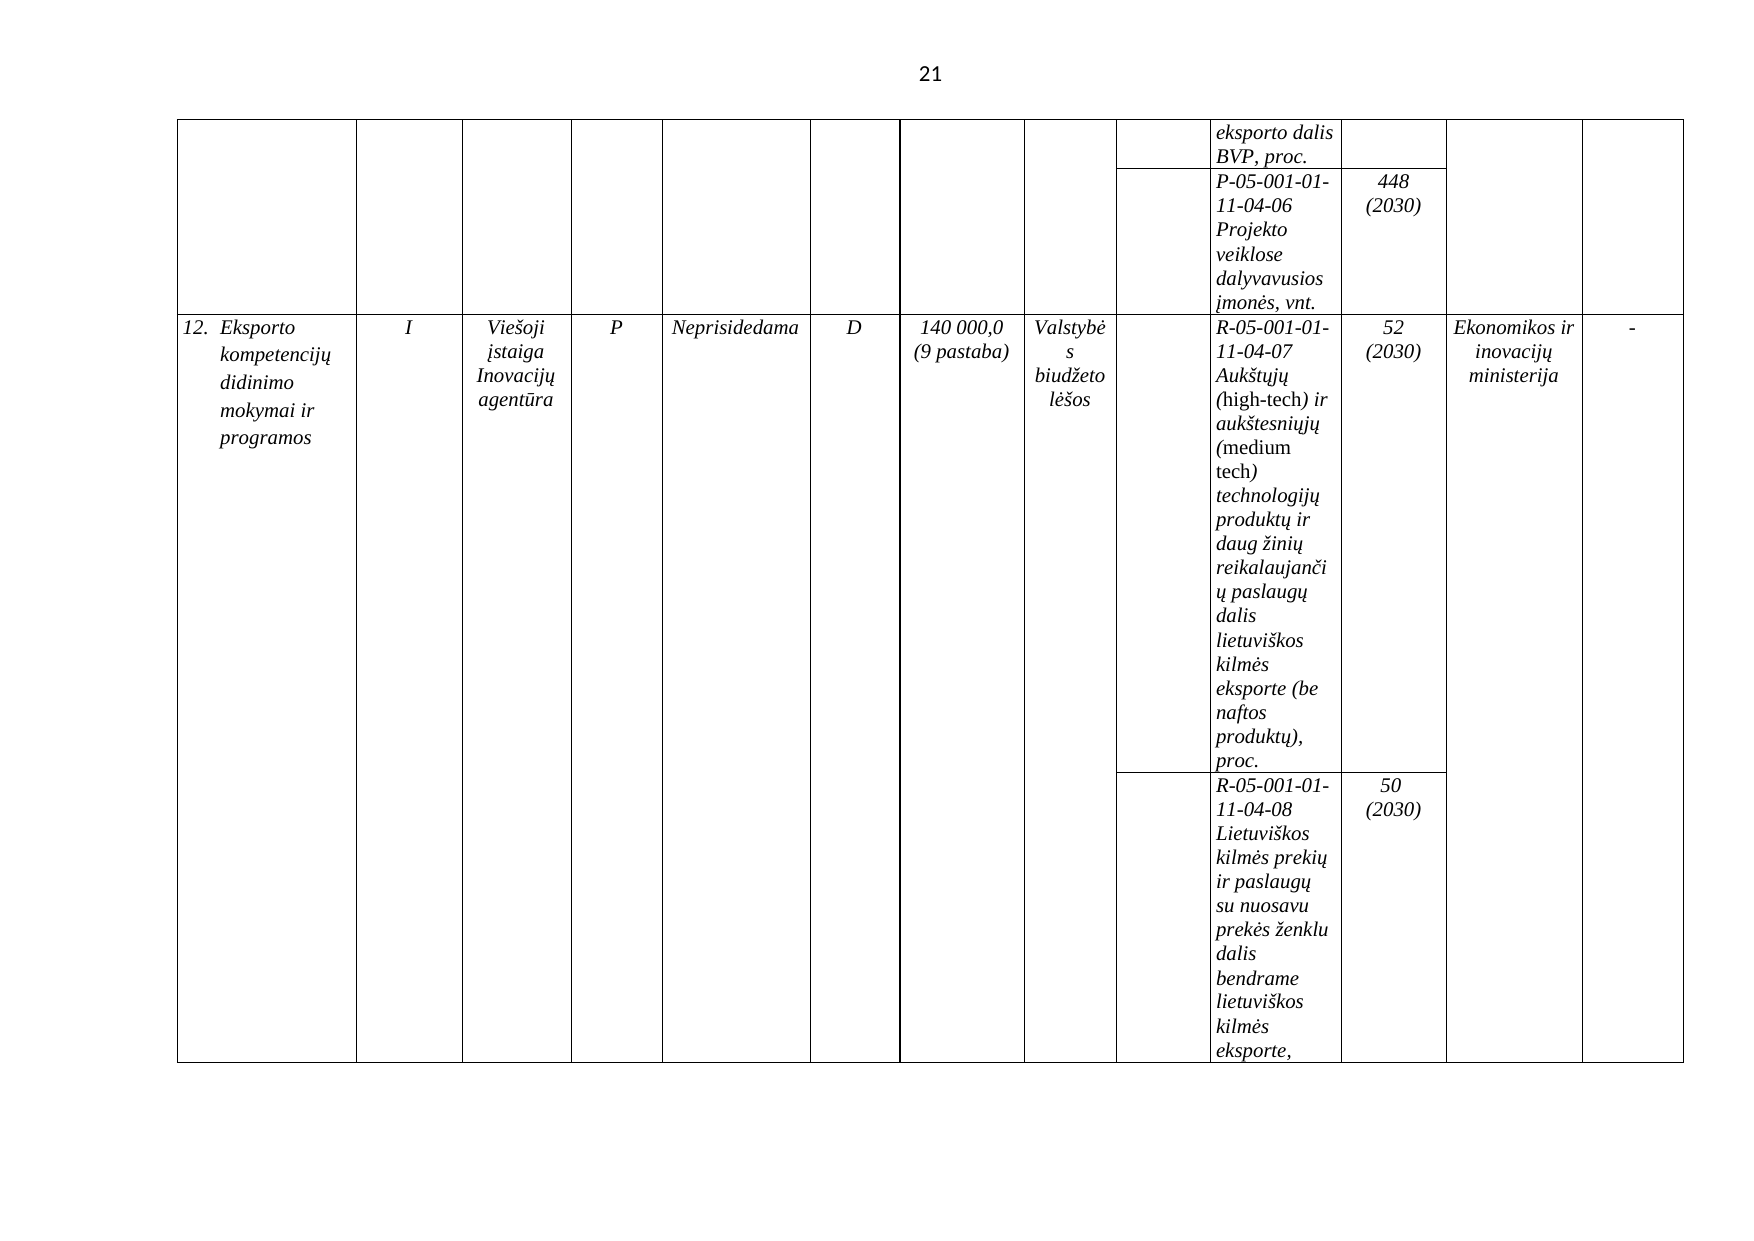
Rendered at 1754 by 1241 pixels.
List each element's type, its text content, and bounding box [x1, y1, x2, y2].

table_cell [1342, 120, 1446, 168]
table_cell I [357, 315, 462, 1062]
table_cell [1117, 120, 1210, 168]
table_cell [463, 120, 571, 314]
table_cell Valstybės biudžeto lėšos [1025, 315, 1116, 1062]
table_cell P-05-001-01-11-04-06 Projekto veiklose dalyvavusios įmonės, vnt. [1211, 169, 1341, 314]
table_cell [1117, 169, 1210, 314]
table_cell [901, 120, 1024, 314]
table_cell [1025, 120, 1116, 314]
table_cell P [572, 315, 662, 1062]
table_cell [1447, 120, 1582, 314]
table_cell R-05-001-01-11-04-07 Aukštųjų (high-tech) ir aukštesniųjų (medium tech) technologijų produktų ir daug žinių reikalaujančių paslaugų dalis lietuviškos kilmės eksporte (be naftos produktų), proc. [1211, 315, 1341, 772]
table_cell Neprisidedama [663, 315, 810, 1062]
table_cell - [1583, 120, 1683, 314]
table_cell 12. Eksporto kompetencijų didinimo mokymai ir programos [178, 315, 356, 1062]
table_cell D [811, 315, 899, 1062]
table_cell R-05-001-01-11-04-08 Lietuviškos kilmės prekių ir paslaugų su nuosavu prekės ženklu dalis bendrame lietuviškos kilmės eksporte, [1211, 773, 1341, 1062]
table_cell 52 (2030) [1342, 315, 1446, 772]
table_cell [663, 120, 810, 314]
table_cell [178, 120, 356, 314]
table_cell Ekonomikos ir inovacijų ministerija [1447, 315, 1582, 1062]
table_cell Viešoji įstaiga Inovacijų agentūra [463, 315, 571, 1062]
table_cell - [1583, 315, 1683, 1062]
table_cell [1117, 315, 1210, 772]
table_cell [1117, 773, 1210, 1062]
table_cell [811, 120, 899, 314]
table_cell [357, 120, 462, 314]
table_cell 50 (2030) [1342, 773, 1446, 1062]
table_cell [572, 120, 662, 314]
table_cell 140 000,0 (9 pastaba) [901, 315, 1024, 1062]
table_cell eksporto dalis BVP, proc. [1211, 120, 1341, 168]
table_cell 448 (2030) [1342, 169, 1446, 314]
